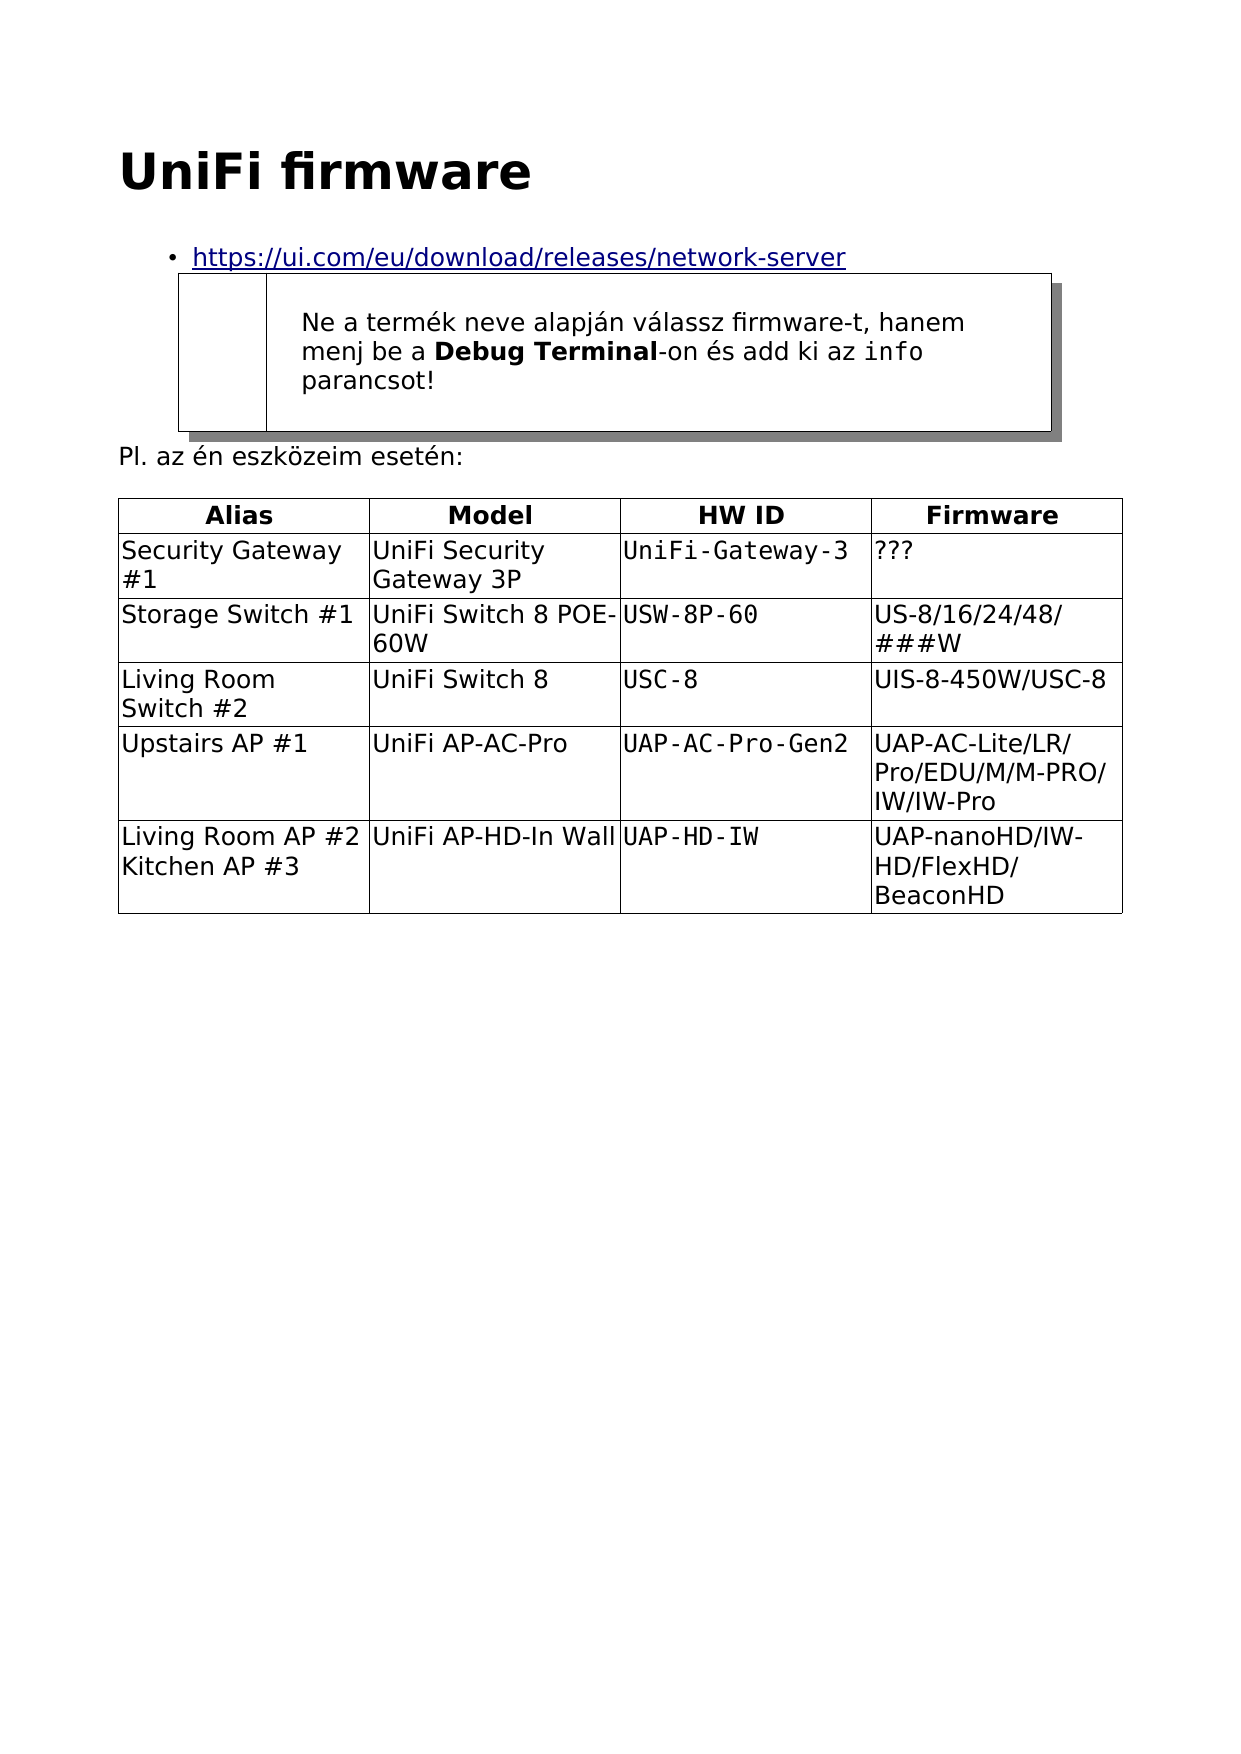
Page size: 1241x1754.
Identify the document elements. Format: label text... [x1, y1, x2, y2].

table_cell UniFi Switch 8 POE-60W [370, 599, 620, 662]
table_cell UniFi Switch 8 [370, 663, 620, 726]
table_header HW ID [621, 499, 871, 533]
table_cell UAP-AC-Lite/LR/Pro/EDU/M/M-PRO/IW/IW-Pro [872, 727, 1122, 819]
text Pl. az én eszközeim esetén: [118, 442, 1122, 471]
table_cell UniFi AP-AC-Pro [370, 727, 620, 819]
table_cell UniFi AP-HD-In Wall [370, 821, 620, 913]
table_cell USC-8 [621, 663, 871, 726]
table_cell Upstairs AP #1 [119, 727, 369, 819]
table_cell USW-8P-60 [621, 599, 871, 662]
table_cell UAP-nanoHD/IW-HD/FlexHD/BeaconHD [872, 821, 1122, 913]
table_cell UAP-AC-Pro-Gen2 [621, 727, 871, 819]
table_cell US-8/16/24/48/###W [872, 599, 1122, 662]
table_header [179, 274, 266, 431]
table_cell Storage Switch #1 [119, 599, 369, 662]
table_header Alias [119, 499, 369, 533]
table_header Ne a termék neve alapján válassz firmware-t, hanem menj be a Debug Terminal-on és add ki az info parancsot! [267, 274, 1051, 431]
table_cell UIS-8-450W/USC-8 [872, 663, 1122, 726]
table_cell UniFi-Gateway-3 [621, 534, 871, 597]
table_cell Living Room AP #2 Kitchen AP #3 [119, 821, 369, 913]
table_header Model [370, 499, 620, 533]
list https://ui.com/eu/download/releases/network-server [177, 243, 1122, 272]
table_cell ??? [872, 534, 1122, 597]
table_cell UniFi Security Gateway 3P [370, 534, 620, 597]
table_cell Security Gateway #1 [119, 534, 369, 597]
table_cell Living Room Switch #2 [119, 663, 369, 726]
table_header Firmware [872, 499, 1122, 533]
table_cell UAP-HD-IW [621, 821, 871, 913]
subtitle UniFi firmware [118, 143, 1122, 201]
